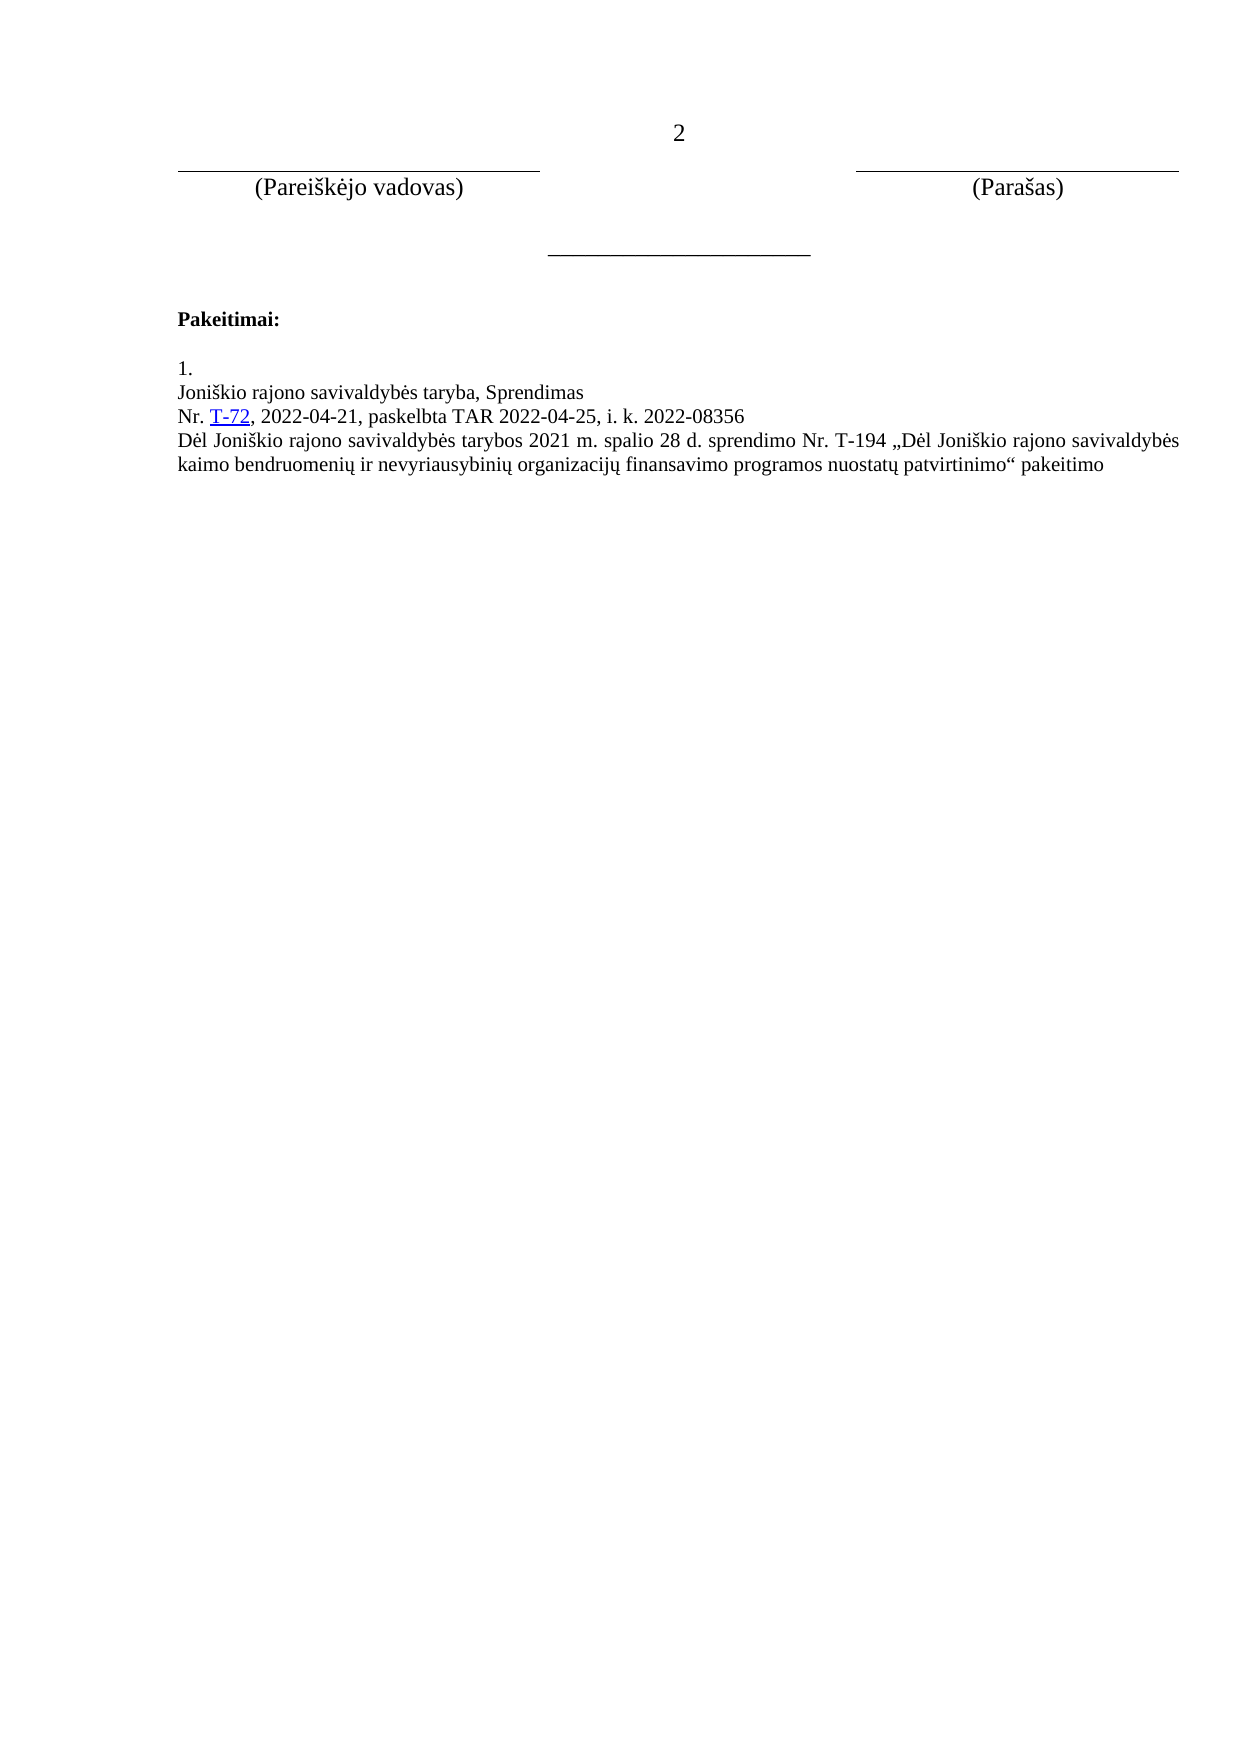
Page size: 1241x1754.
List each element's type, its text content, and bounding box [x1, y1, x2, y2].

table_cell (Pareiškėjo vadovas) [178, 172, 540, 201]
text Dėl Joniškio rajono savivaldybės tarybos 2021 m. spalio 28 d. sprendimo Nr. T-194 „Dėl Joniškio rajono savivaldybės kaimo bendruomenių ir nevyriausybinių organizacijų finansavimo programos nuostatų patvirtinimo“ pakeitimo [177, 428, 1181, 476]
text Joniškio rajono savivaldybės taryba, Sprendimas [177, 379, 1181, 404]
text _____________________ [177, 231, 1181, 259]
text Pakeitimai: [177, 307, 1181, 331]
text 1. [177, 356, 1181, 379]
table_cell [541, 172, 855, 201]
table_cell (Parašas) [856, 172, 1179, 201]
text Nr. T-72, 2022-04-21, paskelbta TAR 2022-04-25, i. k. 2022-08356 [177, 404, 1181, 428]
